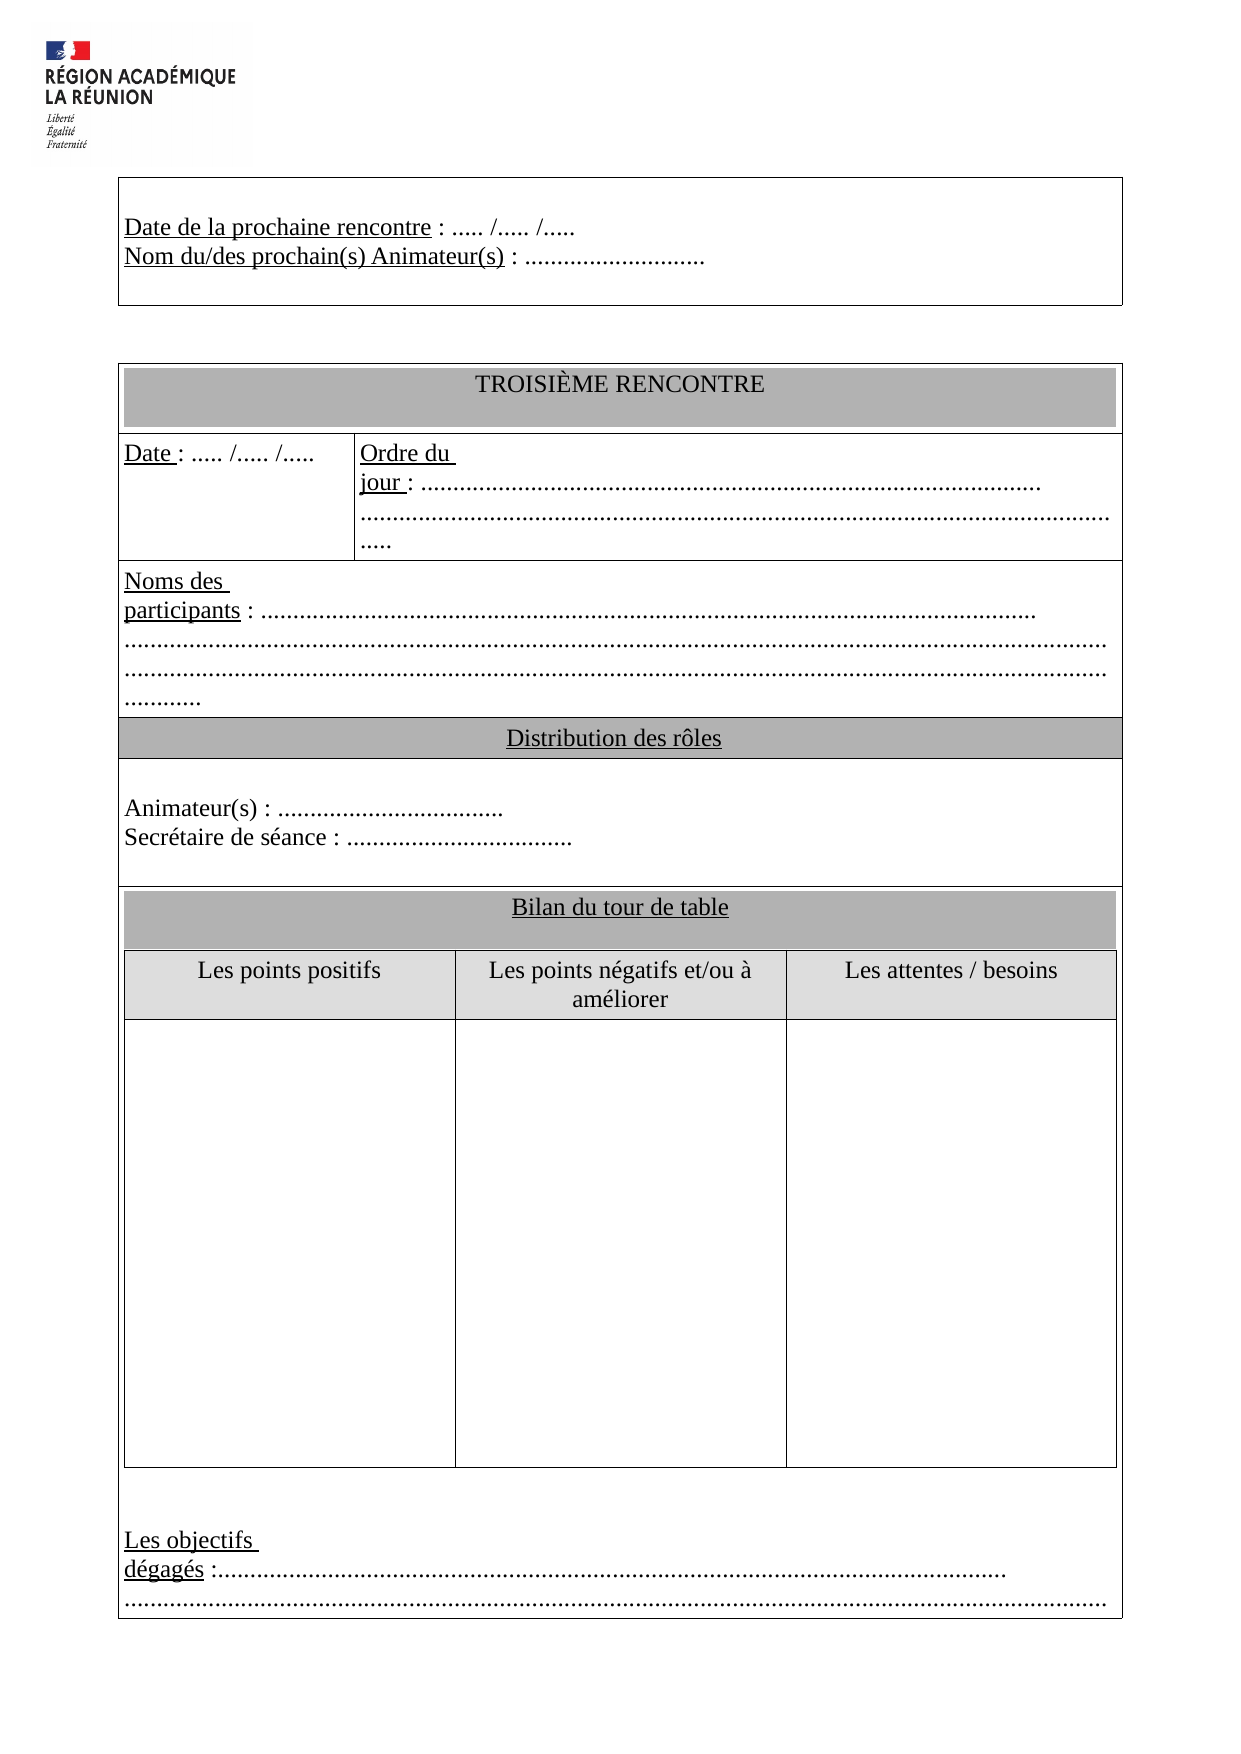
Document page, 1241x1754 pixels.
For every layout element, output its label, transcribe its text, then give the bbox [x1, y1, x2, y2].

table_cell Date : ..... /..... /..... [119, 434, 354, 560]
table_cell [787, 1020, 1116, 1467]
table_cell Date de la prochaine rencontre : ..... /..... /..... Nom du/des prochain(s) Animateur(s) : ............................ [119, 178, 1122, 304]
table_header Les points positifs [125, 951, 455, 1019]
table_cell Ordre du jour : ................................................................................................ ......................................................................................................................... [355, 434, 1122, 560]
table_cell Distribution des rôles [119, 718, 1122, 758]
table_header TROISIÈME RENCONTRE [119, 364, 1122, 432]
table_header Les points négatifs et/ou à améliorer [456, 951, 786, 1019]
table_cell [125, 1020, 455, 1467]
table_cell Animateur(s) : ................................... Secrétaire de séance : ................................... [119, 759, 1122, 886]
picture [30, 22, 253, 167]
table_header Les attentes / besoins [787, 951, 1116, 1019]
table_cell Noms des participants : ........................................................................................................................ ............................................................................................................................................................................................................................................................................................................................ [119, 561, 1122, 717]
table_cell Bilan du tour de table Les objectifs dégagés :.......................................................................................................................... ........................................................................................................................................................ [119, 887, 1122, 1618]
table_cell [456, 1020, 786, 1467]
